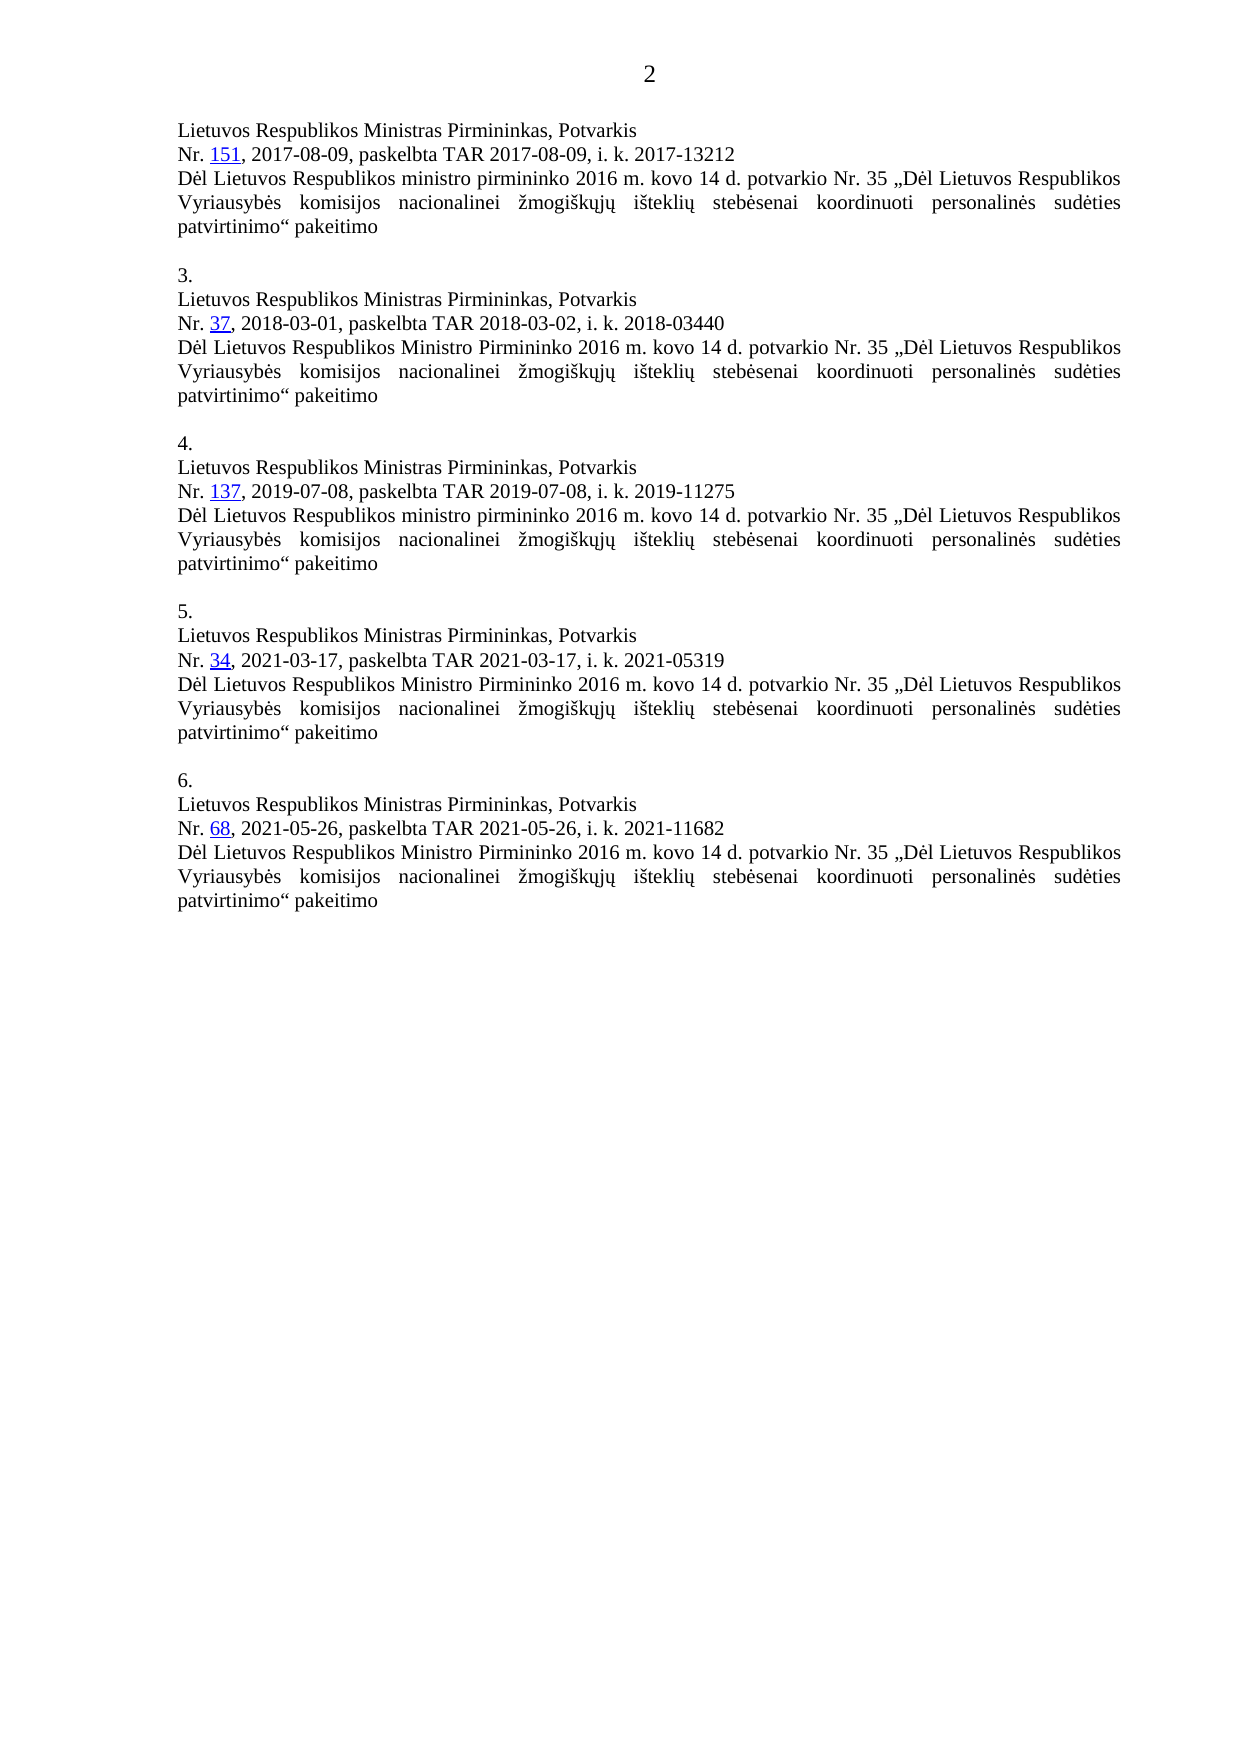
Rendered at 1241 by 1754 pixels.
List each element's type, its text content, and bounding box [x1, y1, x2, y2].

text Lietuvos Respublikos Ministras Pirmininkas, Potvarkis [177, 118, 1122, 142]
text Nr. 68, 2021-05-26, paskelbta TAR 2021-05-26, i. k. 2021-11682 [177, 816, 1122, 840]
text Lietuvos Respublikos Ministras Pirmininkas, Potvarkis [177, 455, 1122, 479]
text 4. [177, 431, 1122, 455]
text Lietuvos Respublikos Ministras Pirmininkas, Potvarkis [177, 287, 1122, 311]
text Nr. 151, 2017-08-09, paskelbta TAR 2017-08-09, i. k. 2017-13212 [177, 142, 1122, 166]
text Dėl Lietuvos Respublikos Ministro Pirmininko 2016 m. kovo 14 d. potvarkio Nr. 35 „Dėl Lietuvos Respublikos Vyriausybės komisijos nacionalinei žmogiškųjų išteklių stebėsenai koordinuoti personalinės sudėties patvirtinimo“ pakeitimo [177, 672, 1122, 744]
text Dėl Lietuvos Respublikos ministro pirmininko 2016 m. kovo 14 d. potvarkio Nr. 35 „Dėl Lietuvos Respublikos Vyriausybės komisijos nacionalinei žmogiškųjų išteklių stebėsenai koordinuoti personalinės sudėties patvirtinimo“ pakeitimo [177, 503, 1122, 575]
text Lietuvos Respublikos Ministras Pirmininkas, Potvarkis [177, 623, 1122, 647]
text 3. [177, 262, 1122, 287]
text Nr. 137, 2019-07-08, paskelbta TAR 2019-07-08, i. k. 2019-11275 [177, 479, 1122, 503]
text Dėl Lietuvos Respublikos Ministro Pirmininko 2016 m. kovo 14 d. potvarkio Nr. 35 „Dėl Lietuvos Respublikos Vyriausybės komisijos nacionalinei žmogiškųjų išteklių stebėsenai koordinuoti personalinės sudėties patvirtinimo“ pakeitimo [177, 840, 1122, 912]
text 5. [177, 599, 1122, 623]
text 6. [177, 768, 1122, 792]
text Nr. 37, 2018-03-01, paskelbta TAR 2018-03-02, i. k. 2018-03440 [177, 311, 1122, 335]
text Dėl Lietuvos Respublikos Ministro Pirmininko 2016 m. kovo 14 d. potvarkio Nr. 35 „Dėl Lietuvos Respublikos Vyriausybės komisijos nacionalinei žmogiškųjų išteklių stebėsenai koordinuoti personalinės sudėties patvirtinimo“ pakeitimo [177, 335, 1122, 407]
text Nr. 34, 2021-03-17, paskelbta TAR 2021-03-17, i. k. 2021-05319 [177, 647, 1122, 672]
text Lietuvos Respublikos Ministras Pirmininkas, Potvarkis [177, 792, 1122, 816]
text Dėl Lietuvos Respublikos ministro pirmininko 2016 m. kovo 14 d. potvarkio Nr. 35 „Dėl Lietuvos Respublikos Vyriausybės komisijos nacionalinei žmogiškųjų išteklių stebėsenai koordinuoti personalinės sudėties patvirtinimo“ pakeitimo [177, 166, 1122, 238]
